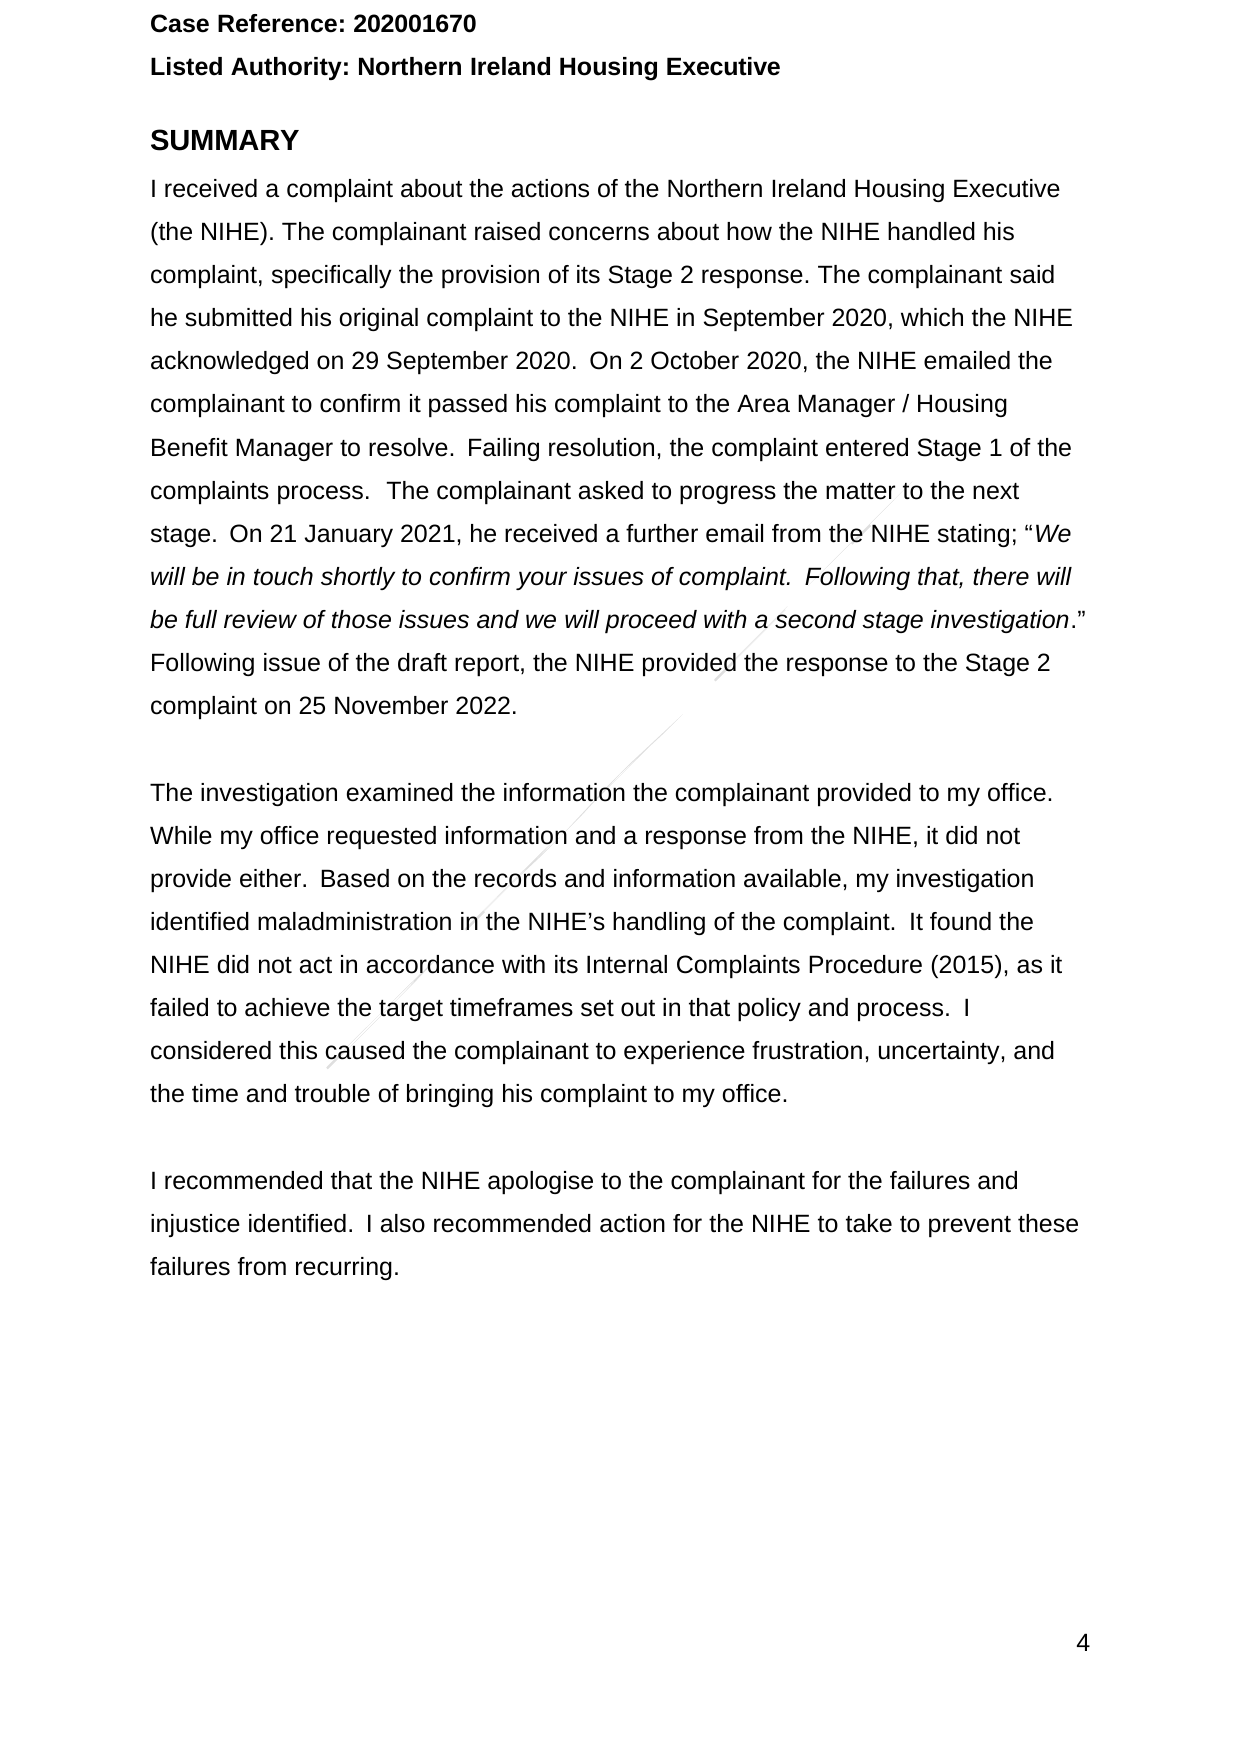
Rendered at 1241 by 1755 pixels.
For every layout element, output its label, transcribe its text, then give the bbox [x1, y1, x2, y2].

subtitle SUMMARY [150, 123, 1101, 157]
text I recommended that the NIHE apologise to the complainant for the failures and injustice identified. I also recommended action for the NIHE to take to prevent these failures from recurring. [150, 1166, 1101, 1281]
text Case Reference: 202001670 [150, 8, 1101, 37]
text I received a complaint about the actions of the Northern Ireland Housing Executive (the NIHE). The complainant raised concerns about how the NIHE handled his complaint, specifically the provision of its Stage 2 response. The complainant said he submitted his original complaint to the NIHE in September 2020, which the NIHE acknowledged on 29 September 2020. On 2 October 2020, the NIHE emailed the complainant to confirm it passed his complaint to the Area Manager / Housing Benefit Manager to resolve. Failing resolution, the complaint entered Stage 1 of the complaints process. The complainant asked to progress the matter to the next stage. On 21 January 2021, he received a further email from the NIHE stating; “We will be in touch shortly to confirm your issues of complaint. Following that, there will be full review of those issues and we will proceed with a second stage investigation.” Following issue of the draft report, the NIHE provided the response to the Stage 2 complaint on 25 November 2022. [150, 174, 1089, 720]
text The investigation examined the information the complainant provided to my office. While my office requested information and a response from the NIHE, it did not provide either. Based on the records and information available, my investigation identified maladministration in the NIHE’s handling of the complaint. It found the NIHE did not act in accordance with its Internal Complaints Procedure (2015), as it failed to achieve the target timeframes set out in that policy and process. I considered this caused the complainant to experience frustration, uncertainty, and the time and trouble of bringing his complaint to my office. [150, 778, 1075, 1108]
text Listed Authority: Northern Ireland Housing Executive [150, 52, 1101, 80]
